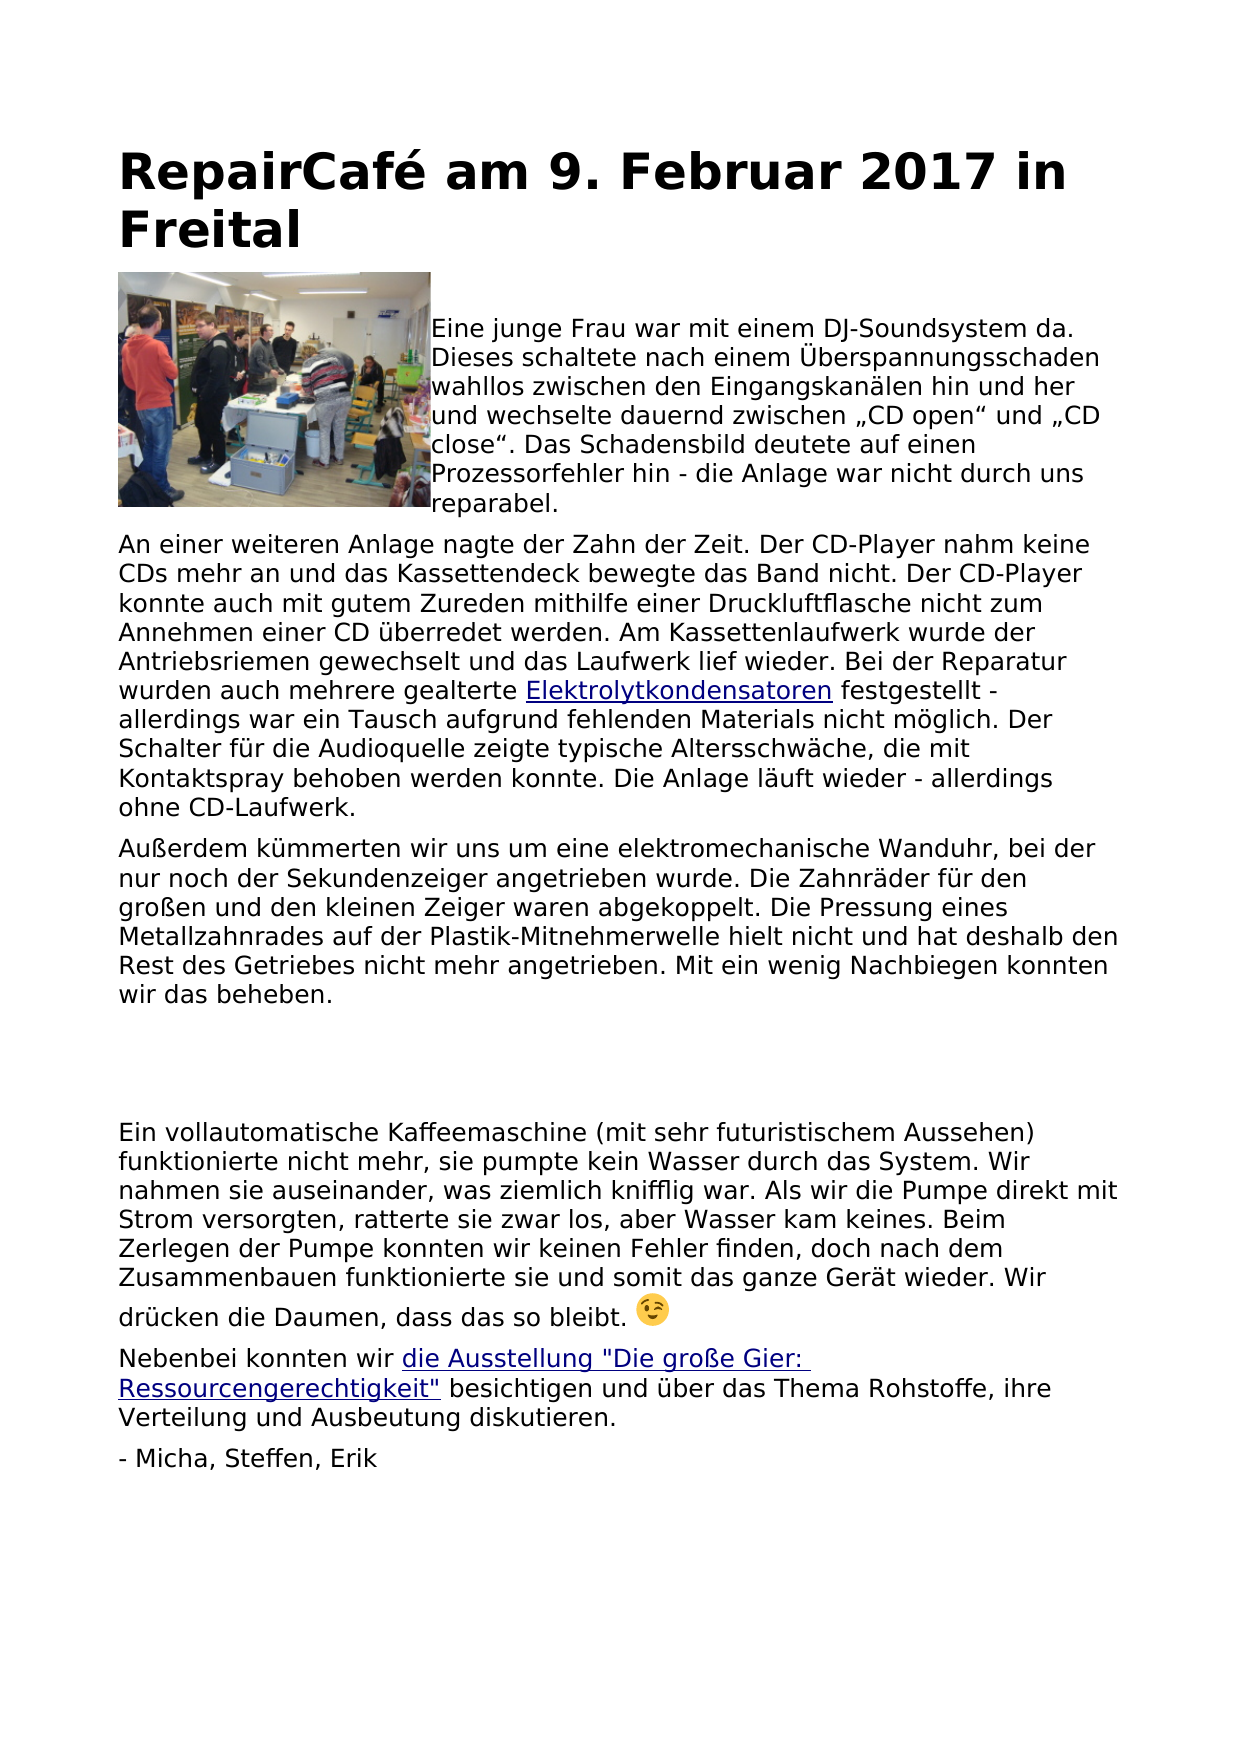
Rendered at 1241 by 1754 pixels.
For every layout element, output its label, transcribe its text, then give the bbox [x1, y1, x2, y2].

text An einer weiteren Anlage nagte der Zahn der Zeit. Der CD-Player nahm keine CDs mehr an und das Kassettendeck bewegte das Band nicht. Der CD-Player konnte auch mit gutem Zureden mithilfe einer Druckluftflasche nicht zum Annehmen einer CD überredet werden. Am Kassettenlaufwerk wurde der Antriebsriemen gewechselt und das Laufwerk lief wieder. Bei der Reparatur wurden auch mehrere gealterte Elektrolytkondensatoren festgestellt - allerdings war ein Tausch aufgrund fehlenden Materials nicht möglich. Der Schalter für die Audioquelle zeigte typische Altersschwäche, die mit Kontaktspray behoben werden konnte. Die Anlage läuft wieder - allerdings ohne CD-Laufwerk. [118, 530, 1122, 822]
text Ein vollautomatische Kaffeemaschine (mit sehr futuristischem Aussehen) funktionierte nicht mehr, sie pumpte kein Wasser durch das System. Wir nahmen sie auseinander, was ziemlich knifflig war. Als wir die Pumpe direkt mit Strom versorgten, ratterte sie zwar los, aber Wasser kam keines. Beim Zerlegen der Pumpe konnten wir keinen Fehler finden, doch nach dem Zusammenbauen funktionierte sie und somit das ganze Gerät wieder. Wir drücken die Daumen, dass das so bleibt. [118, 1118, 1122, 1332]
text - Micha, Steffen, Erik [118, 1445, 1122, 1474]
subtitle RepairCafé am 9. Februar 2017 in Freital [118, 143, 1122, 259]
text Außerdem kümmerten wir uns um eine elektromechanische Wanduhr, bei der nur noch der Sekundenzeiger angetrieben wurde. Die Zahnräder für den großen und den kleinen Zeiger waren abgekoppelt. Die Pressung eines Metallzahnrades auf der Plastik-Mitnehmerwelle hielt nicht und hat deshalb den Rest des Getriebes nicht mehr angetrieben. Mit ein wenig Nachbiegen konnten wir das beheben. [118, 834, 1122, 1009]
picture [118, 272, 431, 507]
text Nebenbei konnten wir die Ausstellung "Die große Gier: Ressourcengerechtigkeit" besichtigen und über das Thema Rohstoffe, ihre Verteilung und Ausbeutung diskutieren. [118, 1345, 1122, 1432]
text Eine junge Frau war mit einem DJ-Soundsystem da. Dieses schaltete nach einem Überspannungsschaden wahllos zwischen den Eingangskanälen hin und her und wechselte dauernd zwischen „CD open“ und „CD close“. Das Schadensbild deutete auf einen Prozessorfehler hin - die Anlage war nicht durch uns reparabel. [118, 314, 1122, 518]
